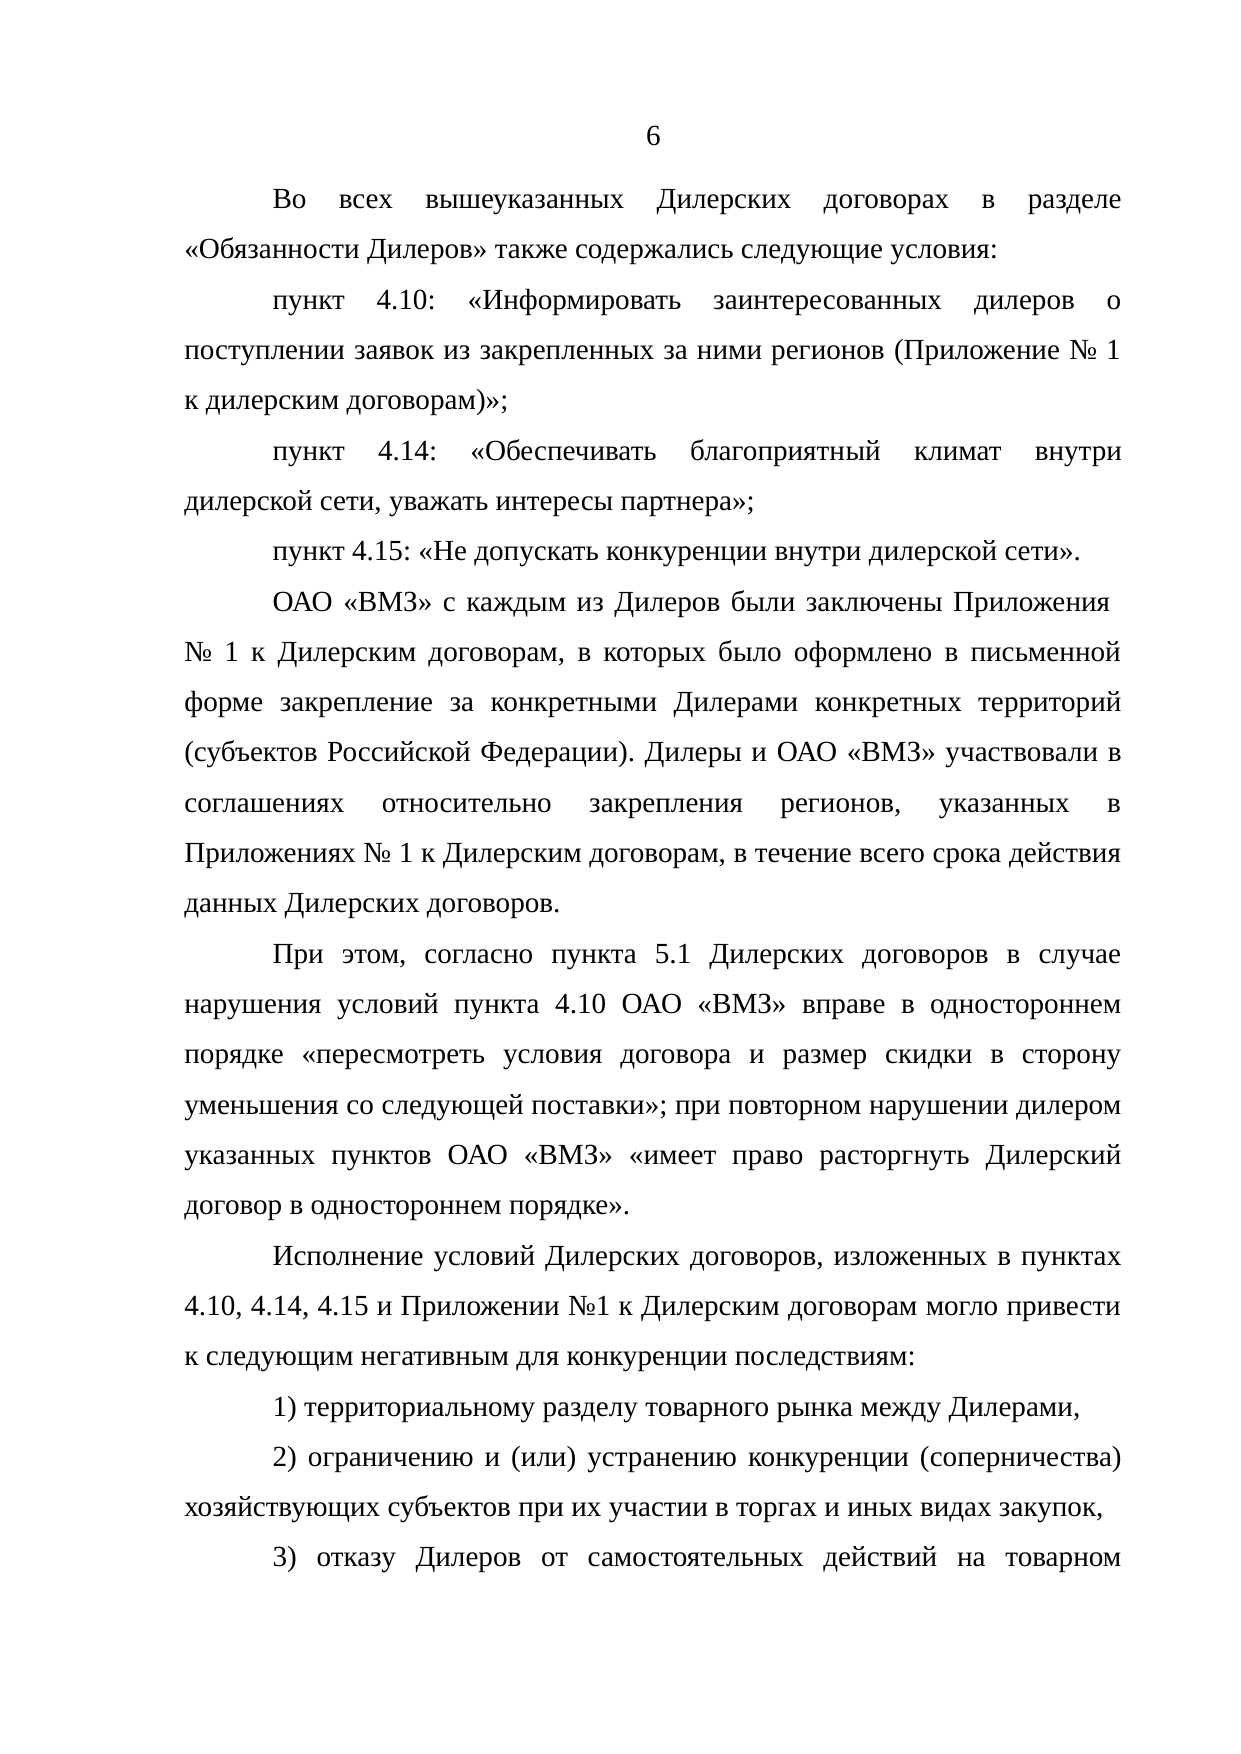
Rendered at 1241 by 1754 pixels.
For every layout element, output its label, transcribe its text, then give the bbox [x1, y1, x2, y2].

text 1) территориальному разделу товарного рынка между Дилерами, [184, 1389, 1122, 1422]
text пункт 4.15: «Не допускать конкуренции внутри дилерской сети». [184, 533, 1122, 567]
text 3) отказу Дилеров от самостоятельных действий на товарном [184, 1539, 1122, 1573]
text ОАО «ВМЗ» с каждым из Дилеров были заключены Приложения № 1 к Дилерским договорам, в которых было оформлено в письменной форме закрепление за конкретными Дилерами конкретных территорий (субъектов Российской Федерации). Дилеры и ОАО «ВМЗ» участвовали в соглашениях относительно закрепления регионов, указанных в Приложениях № 1 к Дилерским договорам, в течение всего срока действия данных Дилерских договоров. [184, 584, 1122, 919]
text Исполнение условий Дилерских договоров, изложенных в пунктах 4.10, 4.14, 4.15 и Приложении №1 к Дилерским договорам могло привести к следующим негативным для конкуренции последствиям: [184, 1238, 1122, 1372]
text 2) ограничению и (или) устранению конкуренции (соперничества) хозяйствующих субъектов при их участии в торгах и иных видах закупок, [184, 1439, 1122, 1523]
text Во всех вышеуказанных Дилерских договорах в разделе «Обязанности Дилеров» также содержались следующие условия: [184, 181, 1122, 265]
text пункт 4.10: «Информировать заинтересованных дилеров о поступлении заявок из закрепленных за ними регионов (Приложение № 1 к дилерским договорам)»; [184, 282, 1122, 416]
text При этом, согласно пункта 5.1 Дилерских договоров в случае нарушения условий пункта 4.10 ОАО «ВМЗ» вправе в одностороннем порядке «пересмотреть условия договора и размер скидки в сторону уменьшения со следующей поставки»; при повторном нарушении дилером указанных пунктов ОАО «ВМЗ» «имеет право расторгнуть Дилерский договор в одностороннем порядке». [184, 936, 1122, 1221]
text пункт 4.14: «Обеспечивать благоприятный климат внутри дилерской сети, уважать интересы партнера»; [184, 433, 1122, 517]
